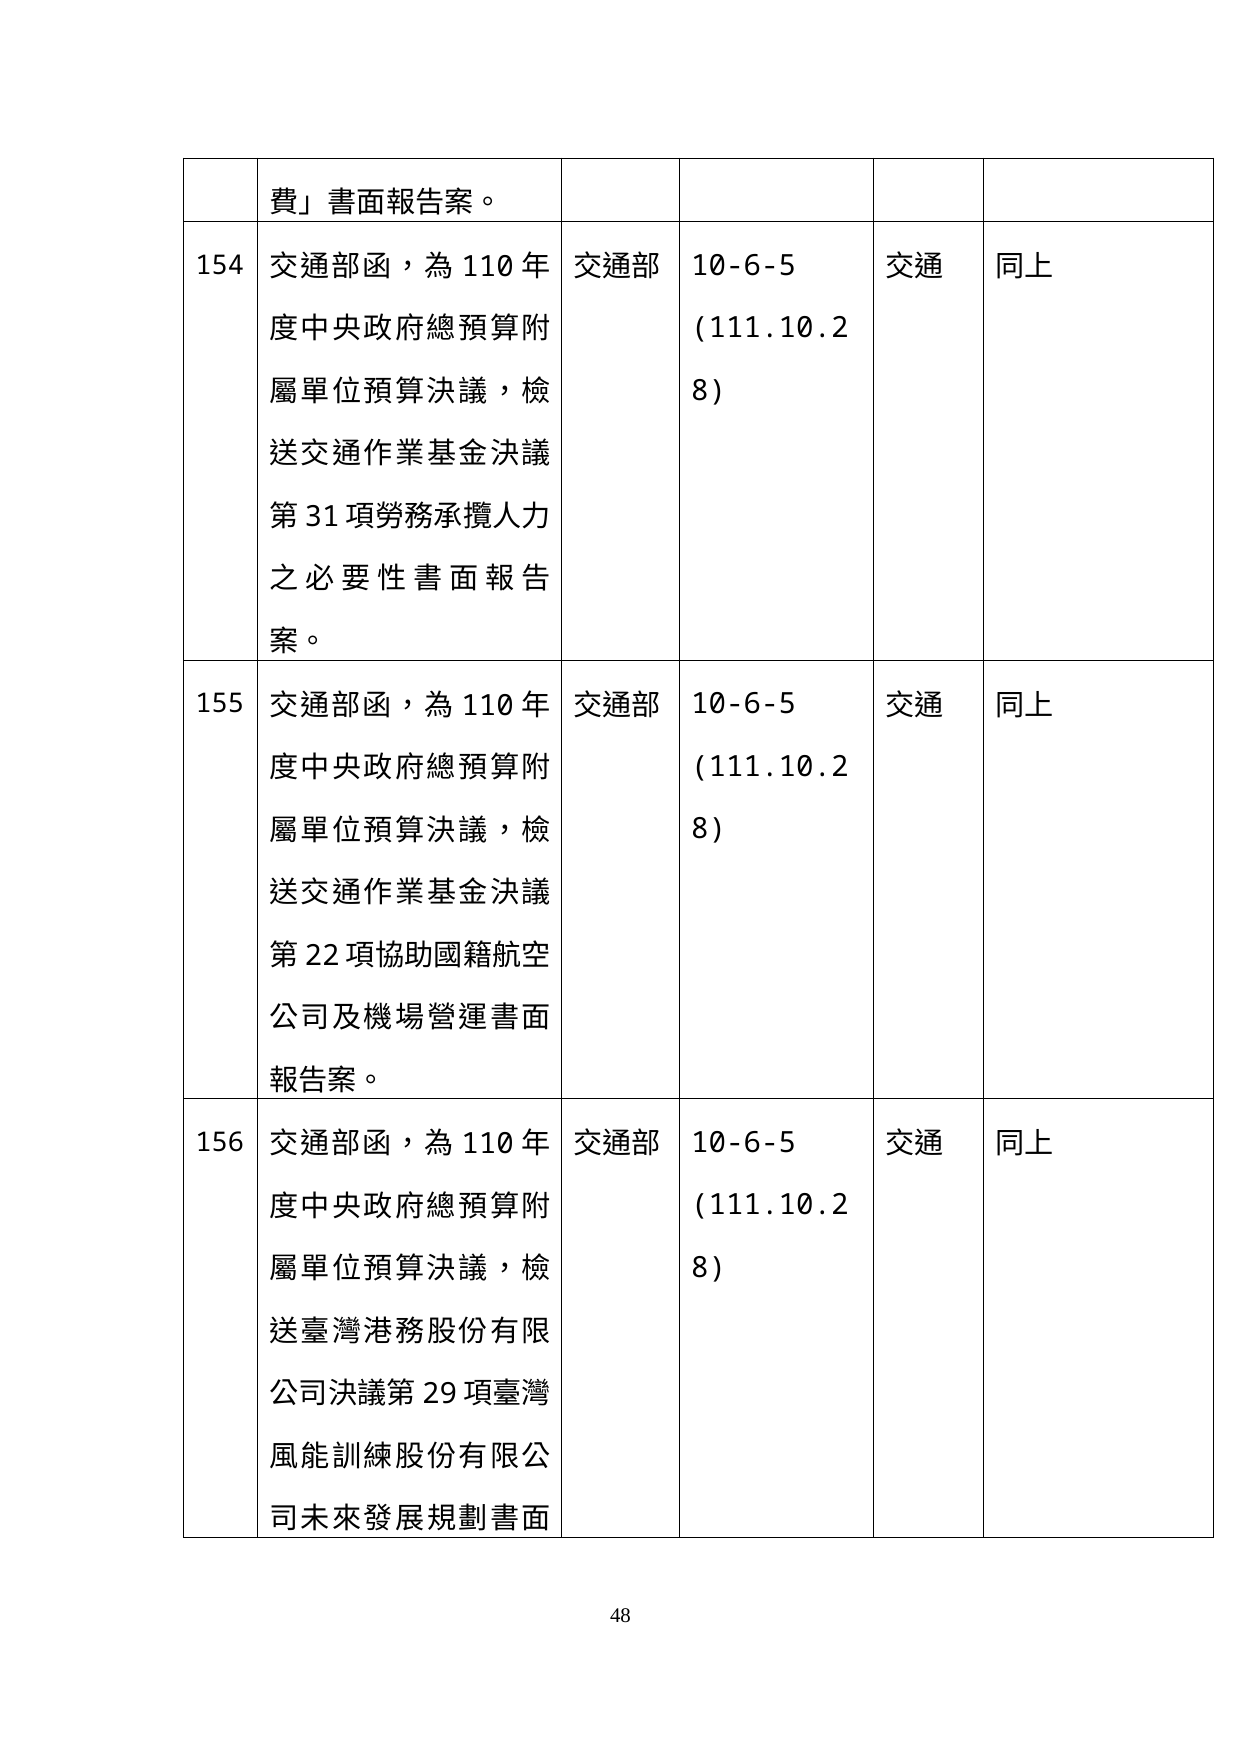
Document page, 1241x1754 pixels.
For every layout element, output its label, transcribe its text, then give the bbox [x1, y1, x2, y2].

table_cell 同上 [984, 222, 1213, 659]
table_cell 交通部 [562, 222, 679, 659]
table_cell [984, 159, 1213, 221]
table_cell 10-6-5 (111.10.28) [680, 1099, 873, 1537]
table_cell 交通部 [562, 1099, 679, 1537]
table_cell 交通 [874, 222, 983, 659]
table_cell 10-6-5 (111.10.28) [680, 661, 873, 1098]
table_cell [562, 159, 679, 221]
table_cell [680, 159, 873, 221]
table_cell 同上 [984, 1099, 1213, 1537]
table_cell 同上 [984, 661, 1213, 1098]
table_cell [874, 159, 983, 221]
table_cell 交通部函，為110年度中央政府總預算附屬單位預算決議，檢送臺灣港務股份有限公司決議第29項臺灣風能訓練股份有限公司未來發展規劃書面 [258, 1099, 561, 1537]
table_cell [184, 222, 257, 659]
table_cell 費」書面報告案。 [258, 159, 561, 221]
table_cell 交通 [874, 661, 983, 1098]
table_cell 交通部 [562, 661, 679, 1098]
table_cell 交通部函，為110年度中央政府總預算附屬單位預算決議，檢送交通作業基金決議第31項勞務承攬人力之必要性書面報告案。 [258, 222, 561, 659]
table_cell 10-6-5 (111.10.28) [680, 222, 873, 659]
table_cell [184, 661, 257, 1098]
table_cell [184, 1099, 257, 1537]
table_cell 交通部函，為110年度中央政府總預算附屬單位預算決議，檢送交通作業基金決議第22項協助國籍航空公司及機場營運書面報告案。 [258, 661, 561, 1098]
table_cell 交通 [874, 1099, 983, 1537]
table_cell [184, 159, 257, 221]
